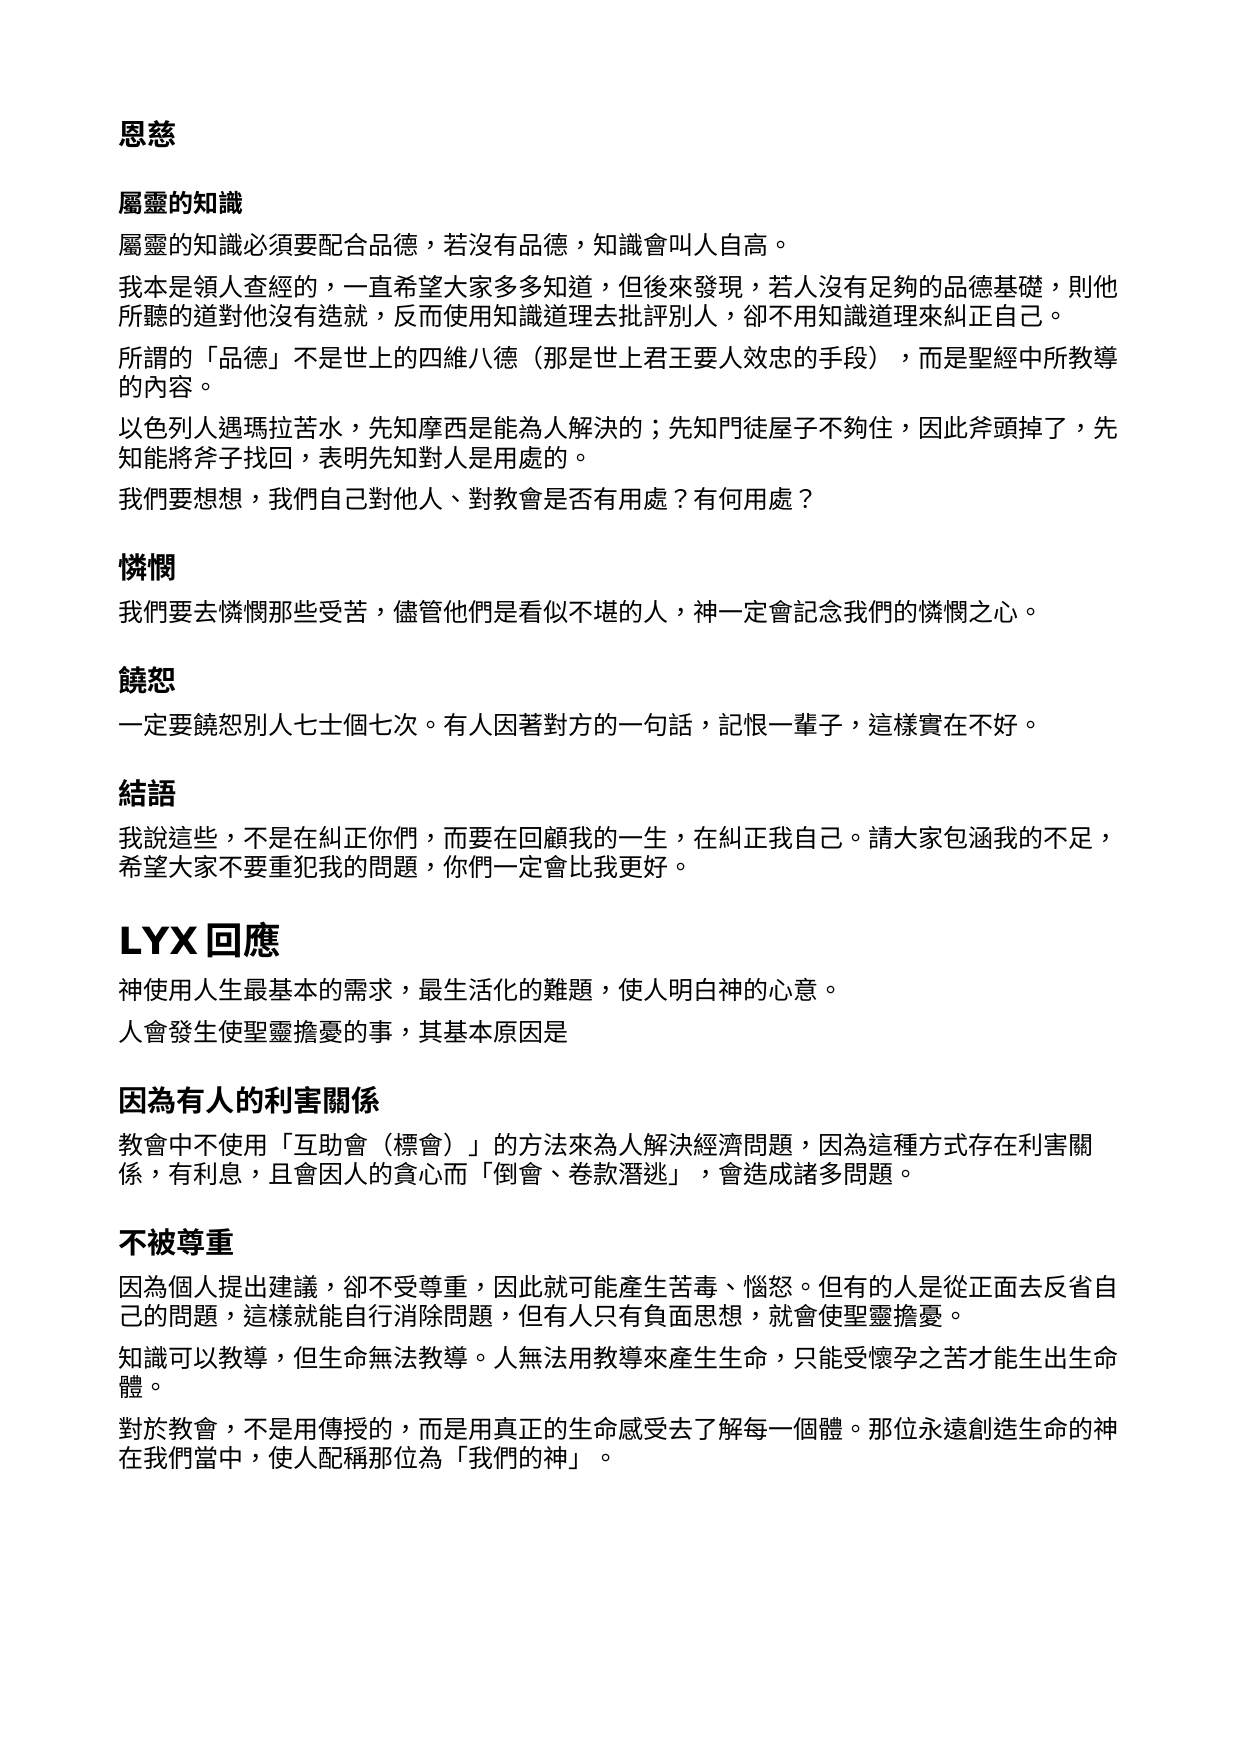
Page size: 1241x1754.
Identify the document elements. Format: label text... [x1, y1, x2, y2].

text 所謂的「品德」不是世上的四維八德（那是世上君王要人效忠的手段），而是聖經中所教導的內容。 [118, 344, 1122, 402]
text 以色列人遇瑪拉苦水，先知摩西是能為人解決的；先知門徒屋子不夠住，因此斧頭掉了，先知能將斧子找回，表明先知對人是用處的。 [118, 414, 1122, 473]
text 知識可以教導，但生命無法教導。人無法用教導來產生生命，只能受懷孕之苦才能生出生命體。 [118, 1344, 1122, 1402]
text 因為個人提出建議，卻不受尊重，因此就可能產生苦毒、惱怒。但有的人是從正面去反省自己的問題，這樣就能自行消除問題，但有人只有負面思想，就會使聖靈擔憂。 [118, 1273, 1122, 1331]
subtitle 結語 [118, 778, 1122, 812]
text 神使用人生最基本的需求，最生活化的難題，使人明白神的心意。 [118, 976, 1122, 1005]
subtitle 因為有人的利害關係 [118, 1084, 1122, 1118]
subtitle LYX回應 [118, 920, 1122, 963]
subtitle 屬靈的知識 [118, 189, 1122, 219]
subtitle 不被尊重 [118, 1227, 1122, 1261]
text 人會發生使聖靈擔憂的事，其基本原因是 [118, 1018, 1122, 1047]
subtitle 憐憫 [118, 551, 1122, 585]
text 屬靈的知識必須要配合品德，若沒有品德，知識會叫人自高。 [118, 231, 1122, 260]
text 我們要去憐憫那些受苦，儘管他們是看似不堪的人，神一定會記念我們的憐憫之心。 [118, 598, 1122, 627]
subtitle 饒恕 [118, 664, 1122, 698]
text 對於教會，不是用傳授的，而是用真正的生命感受去了解每一個體。那位永遠創造生命的神在我們當中，使人配稱那位為「我們的神」。 [118, 1415, 1122, 1473]
text 我本是領人查經的，一直希望大家多多知道，但後來發現，若人沒有足夠的品德基礎，則他所聽的道對他沒有造就，反而使用知識道理去批評別人，卻不用知識道理來糾正自己。 [118, 273, 1122, 331]
text 我說這些，不是在糾正你們，而要在回顧我的一生，在糾正我自己。請大家包涵我的不足，希望大家不要重犯我的問題，你們一定會比我更好。 [118, 824, 1122, 882]
text 一定要饒恕別人七士個七次。有人因著對方的一句話，記恨一輩子，這樣實在不好。 [118, 711, 1122, 740]
text 我們要想想，我們自己對他人、對教會是否有用處？有何用處？ [118, 485, 1122, 514]
text 教會中不使用「互助會（標會）」的方法來為人解決經濟問題，因為這種方式存在利害關係，有利息，且會因人的貪心而「倒會、卷款潛逃」，會造成諸多問題。 [118, 1131, 1122, 1189]
subtitle 恩慈 [118, 118, 1122, 152]
